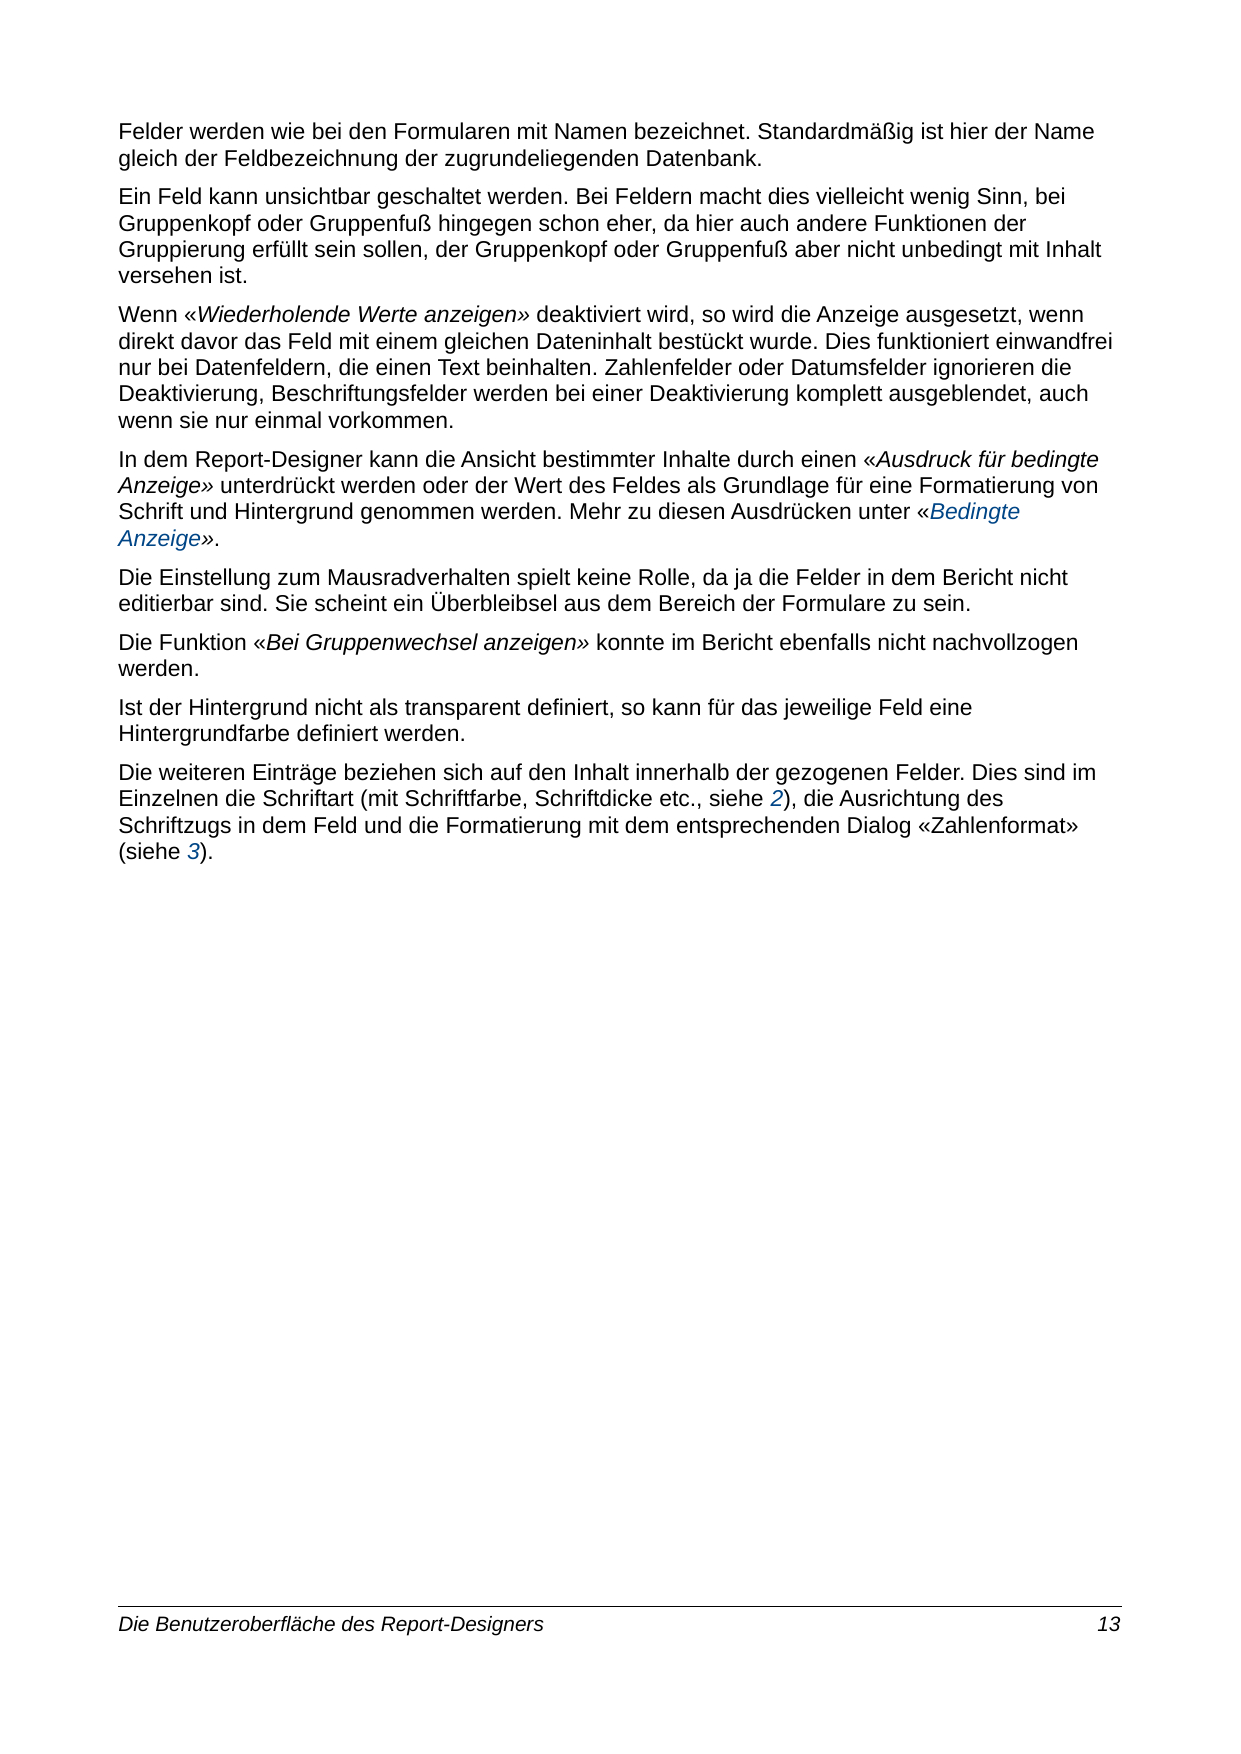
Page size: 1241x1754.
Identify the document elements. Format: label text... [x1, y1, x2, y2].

text Ein Feld kann unsichtbar geschaltet werden. Bei Feldern macht dies vielleicht wenig Sinn, bei Gruppenkopf oder Gruppenfuß hingegen schon eher, da hier auch andere Funktionen der Gruppierung erfüllt sein sollen, der Gruppenkopf oder Gruppenfuß aber nicht unbedingt mit Inhalt versehen ist. [118, 183, 1122, 289]
text Ist der Hintergrund nicht als transparent definiert, so kann für das jeweilige Feld eine Hintergrundfarbe definiert werden. [118, 694, 1122, 747]
text Wenn «Wiederholende Werte anzeigen» deaktiviert wird, so wird die Anzeige ausgesetzt, wenn direkt davor das Feld mit einem gleichen Dateninhalt bestückt wurde. Dies funktioniert einwandfrei nur bei Datenfeldern, die einen Text beinhalten. Zahlenfelder oder Datumsfelder ignorieren die Deaktivierung, Beschriftungsfelder werden bei einer Deaktivierung komplett ausgeblendet, auch wenn sie nur einmal vorkommen. [118, 301, 1122, 433]
text Die weiteren Einträge beziehen sich auf den Inhalt innerhalb der gezogenen Felder. Dies sind im Einzelnen die Schriftart (mit Schriftfarbe, Schriftdicke etc., siehe Abbildung 2), die Ausrichtung des Schriftzugs in dem Feld und die Formatierung mit dem entsprechenden Dialog «Zahlenformat» (siehe Abbildung 3). [118, 759, 1122, 864]
text In dem Report-Designer kann die Ansicht bestimmter Inhalte durch einen «Ausdruck für bedingte Anzeige» unterdrückt werden oder der Wert des Feldes als Grundlage für eine Formatierung von Schrift und Hintergrund genommen werden. Mehr zu diesen Ausdrücken unter «Bedingte Anzeige». [118, 446, 1122, 551]
text Die Einstellung zum Mausradverhalten spielt keine Rolle, da ja die Felder in dem Bericht nicht editierbar sind. Sie scheint ein Überbleibsel aus dem Bereich der Formulare zu sein. [118, 563, 1122, 616]
text Felder werden wie bei den Formularen mit Namen bezeichnet. Standardmäßig ist hier der Name gleich der Feldbezeichnung der zugrundeliegenden Datenbank. [118, 118, 1122, 171]
text Die Funktion «Bei Gruppenwechsel anzeigen» konnte im Bericht ebenfalls nicht nachvollzogen werden. [118, 629, 1122, 681]
